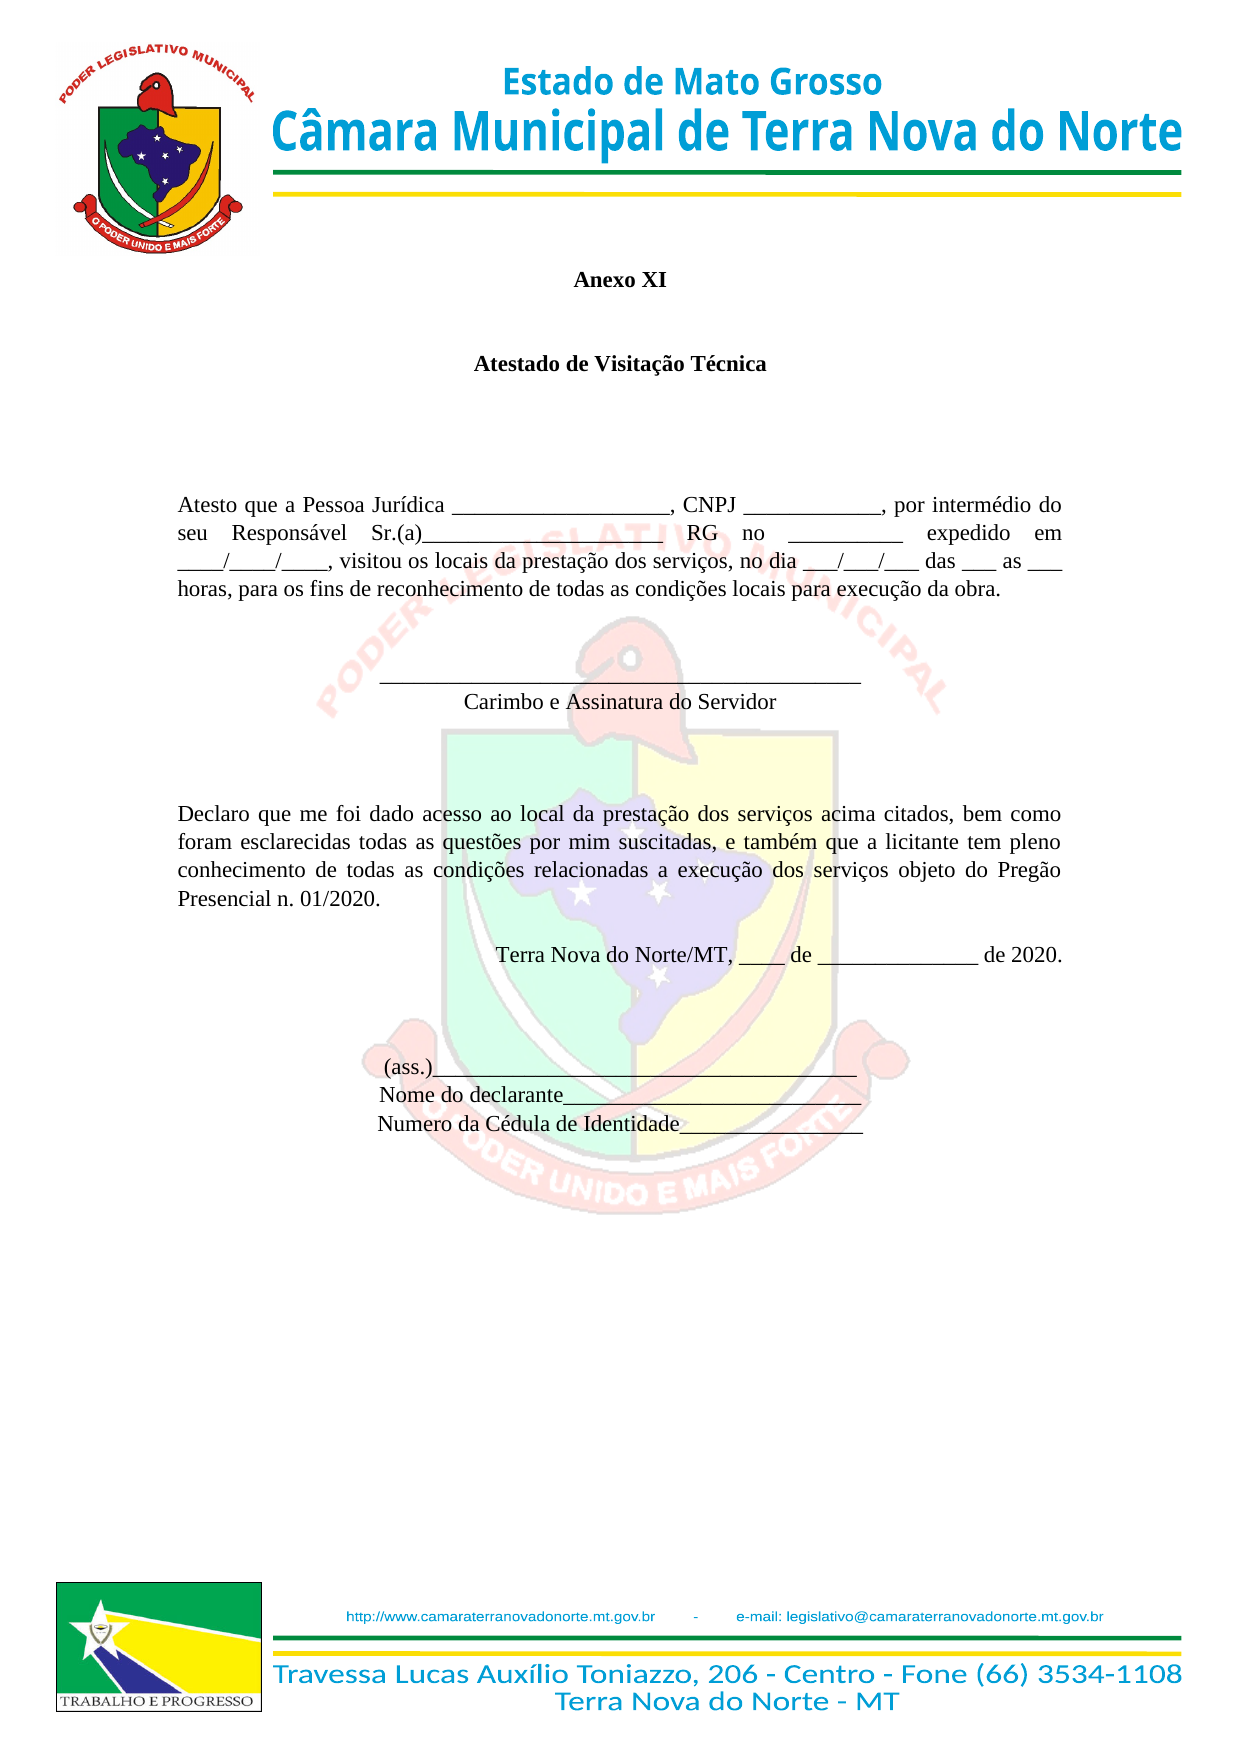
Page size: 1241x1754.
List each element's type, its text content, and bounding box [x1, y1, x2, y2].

text Declaro que me foi dado acesso ao local da prestação dos serviços acima citados, bem como foram esclarecidas todas as questões por mim suscitadas, e também que a licitante tem pleno conhecimento de todas as condições relacionadas a execução dos serviços objeto do Pregão Presencial n. 01/2020. [966, 800, 1063, 911]
picture [57, 1583, 261, 1711]
text Carimbo e Assinatura do Servidor [177, 688, 303, 714]
text Nome do declarante__________________________ [966, 1081, 1063, 1108]
text Declaro que me foi dado acesso ao local da prestação dos serviços acima citados, bem como foram esclarecidas todas as questões por mim suscitadas, e também que a licitante tem pleno conhecimento de todas as condições relacionadas a execução dos serviços objeto do Pregão Presencial n. 01/2020. [177, 800, 303, 911]
text Nome do declarante__________________________ [177, 1081, 303, 1108]
text Atesto que a Pessoa Jurídica ___________________, CNPJ ____________, por intermédio do seu Responsável Sr.(a)_____________________ RG no __________ expedido em ____/____/____, visitou os locais da prestação dos serviços, no dia ___/___/___ das ___ as ___ horas, para os fins de reconhecimento de todas as condições locais para execução da obra. [177, 491, 1063, 602]
text __________________________________________ [177, 659, 303, 686]
text (ass.)_____________________________________ [966, 1053, 1063, 1080]
text __________________________________________ [966, 659, 1063, 686]
text Numero da Cédula de Identidade________________ [966, 1109, 1063, 1136]
picture [860, 1611, 868, 1623]
text (ass.)_____________________________________ [177, 1053, 303, 1080]
text Anexo XI [177, 266, 1063, 292]
text Terra Nova do Norte/MT, ____ de ______________ de 2020. [966, 941, 1063, 967]
text Terra Nova do Norte/MT, ____ de ______________ de 2020. [177, 941, 303, 967]
text Numero da Cédula de Identidade________________ [177, 1109, 303, 1136]
text Carimbo e Assinatura do Servidor [966, 688, 1063, 714]
text Atestado de Visitação Técnica [177, 350, 1063, 377]
picture [55, 42, 260, 256]
